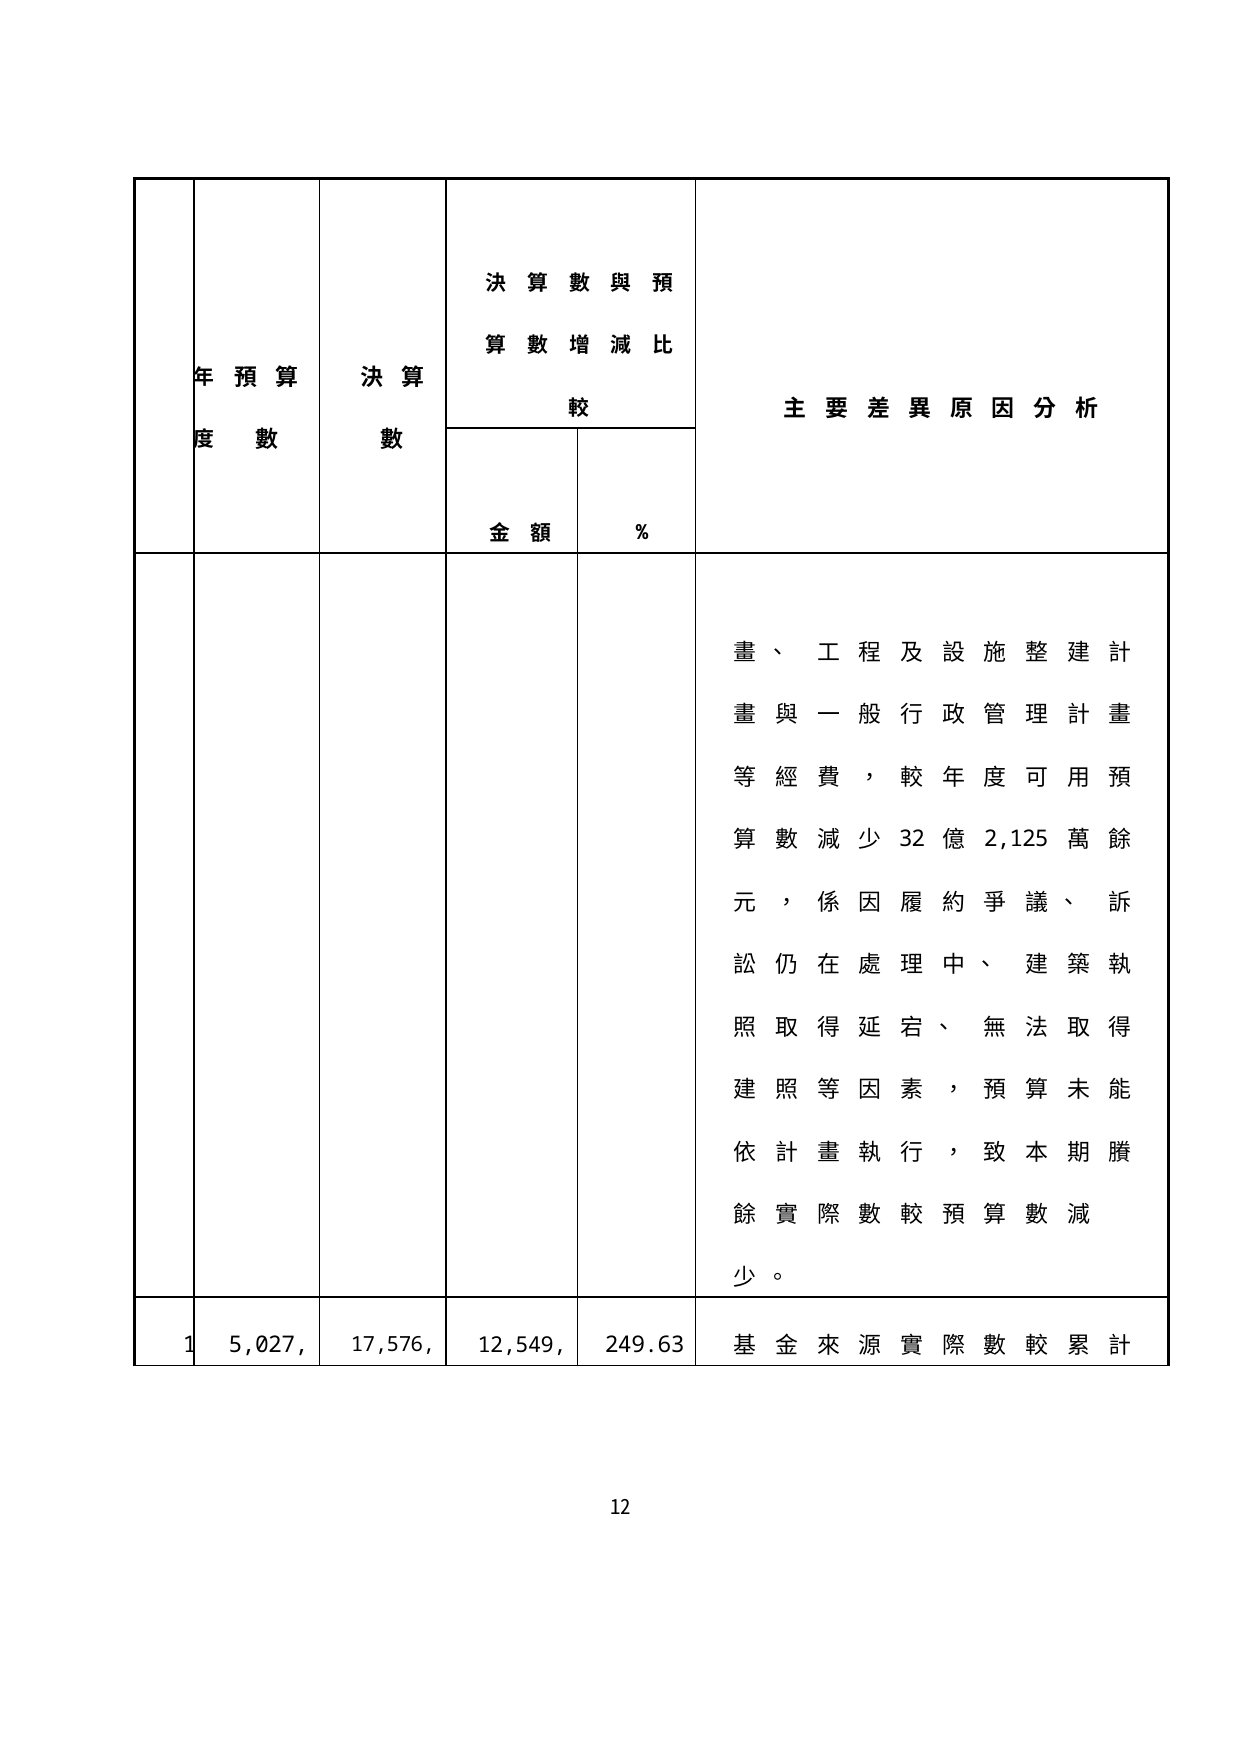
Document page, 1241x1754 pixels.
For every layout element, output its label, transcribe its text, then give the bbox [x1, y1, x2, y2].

table_cell 107 [136, 1298, 193, 1365]
table_cell 5,027, [195, 1298, 319, 1365]
table_header 決算數與預算數增減比較 [447, 180, 695, 427]
table_cell 基金來源實際數較累計 [696, 1298, 1167, 1365]
table_cell 106 [136, 554, 193, 1296]
table_cell 畫、工程及設施整建計畫與一般行政管理計畫等經費，較年度可用預算數減少32億2,125萬餘元，係因履約爭議、訴訟仍在處理中、建築執照取得延宕、無法取得建照等因素，預算未能依計畫執行，致本期賸餘實際數較預算數減少。 [696, 554, 1167, 1296]
table_cell [578, 554, 695, 1296]
table_cell [320, 554, 445, 1296]
table_cell 金額 [447, 429, 577, 552]
table_header 決算數 [320, 180, 445, 552]
table_cell [447, 554, 577, 1296]
table_cell [195, 554, 319, 1296]
table_header 年度 [136, 180, 193, 552]
table_header 預算數 [195, 180, 319, 552]
table_header 主要差異原因分析 [696, 180, 1167, 552]
table_cell % [578, 429, 695, 552]
table_cell 17,576, [320, 1298, 445, 1365]
table_cell 12,549, [447, 1298, 577, 1365]
table_cell 249.63 [578, 1298, 695, 1365]
